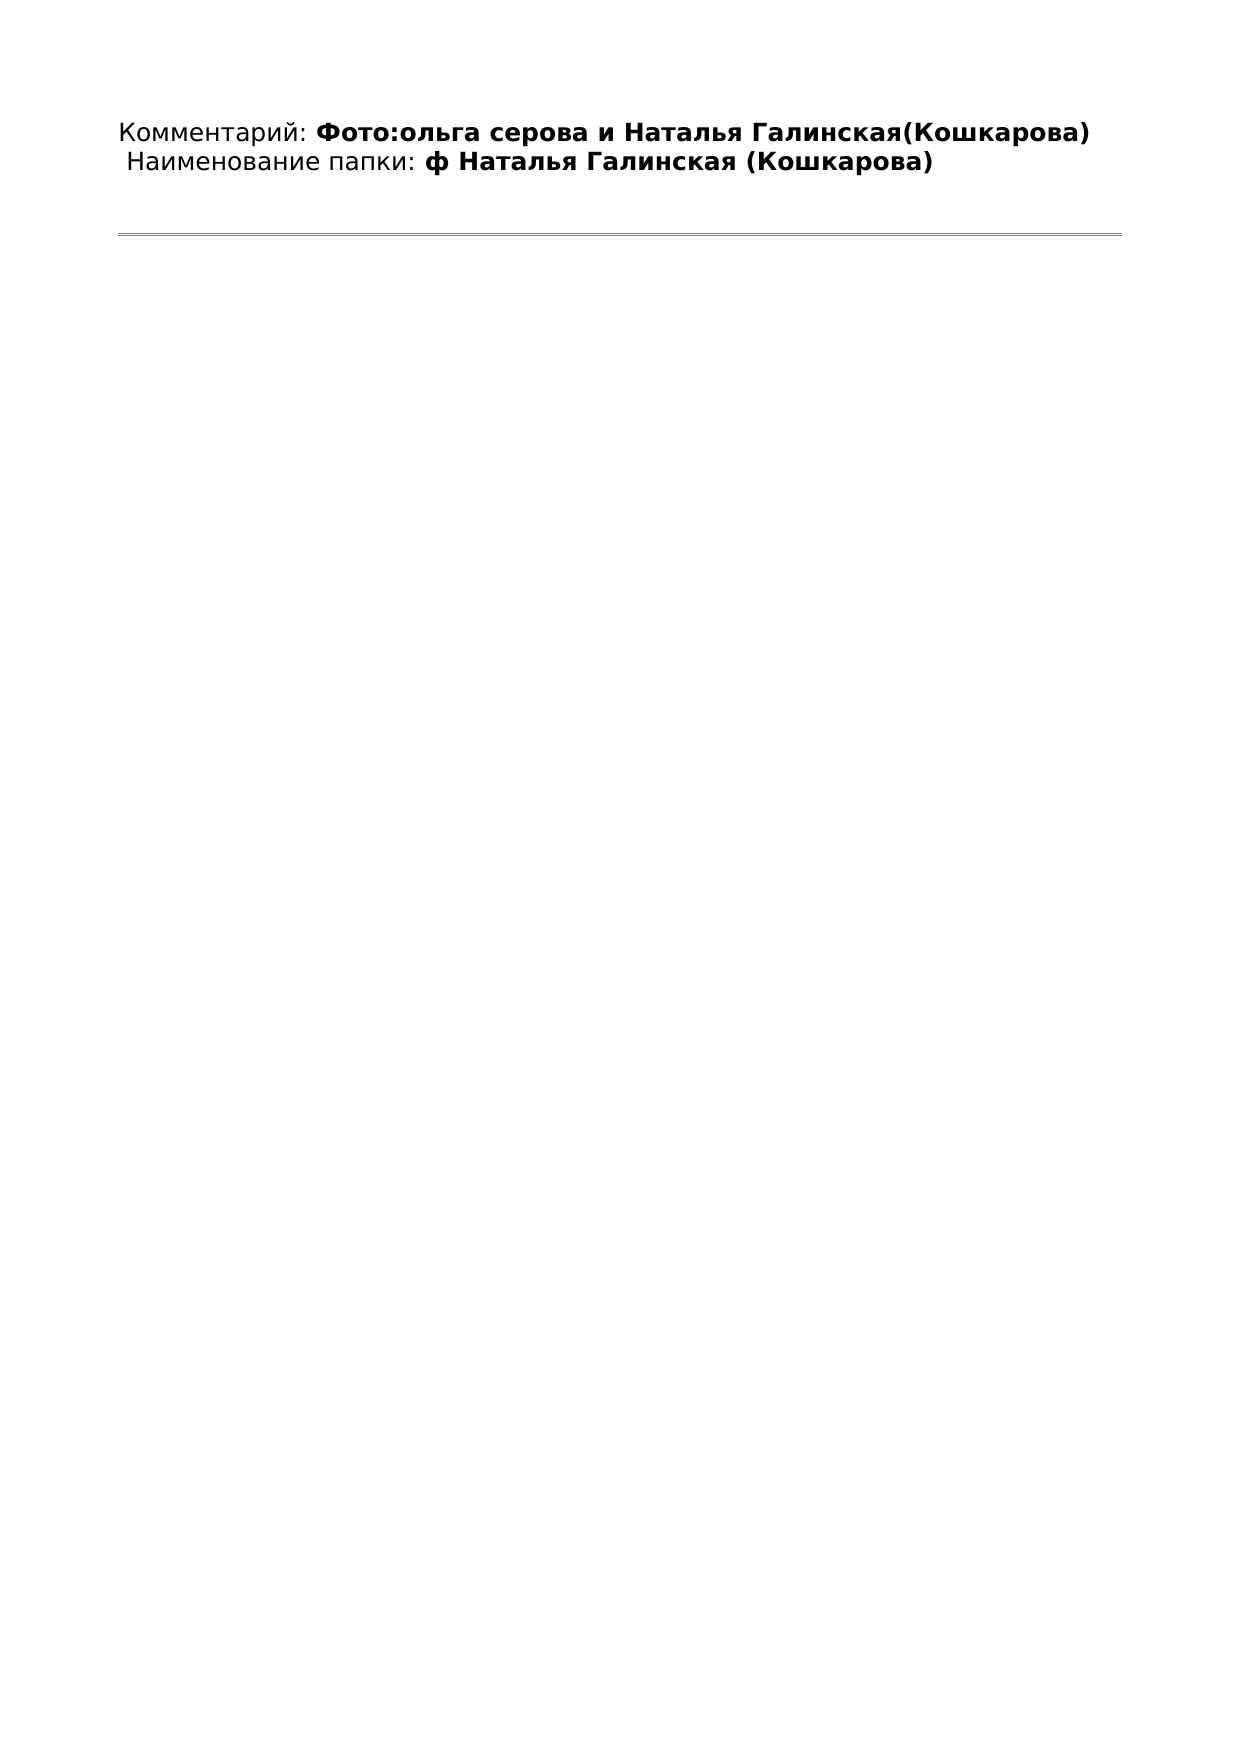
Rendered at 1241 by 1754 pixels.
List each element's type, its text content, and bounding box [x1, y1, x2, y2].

text Комментарий: Фото:ольга серова и Наталья Галинская(Кошкарова) Наименование папки: ф Наталья Галинская (Кошкарова) [118, 118, 1122, 206]
